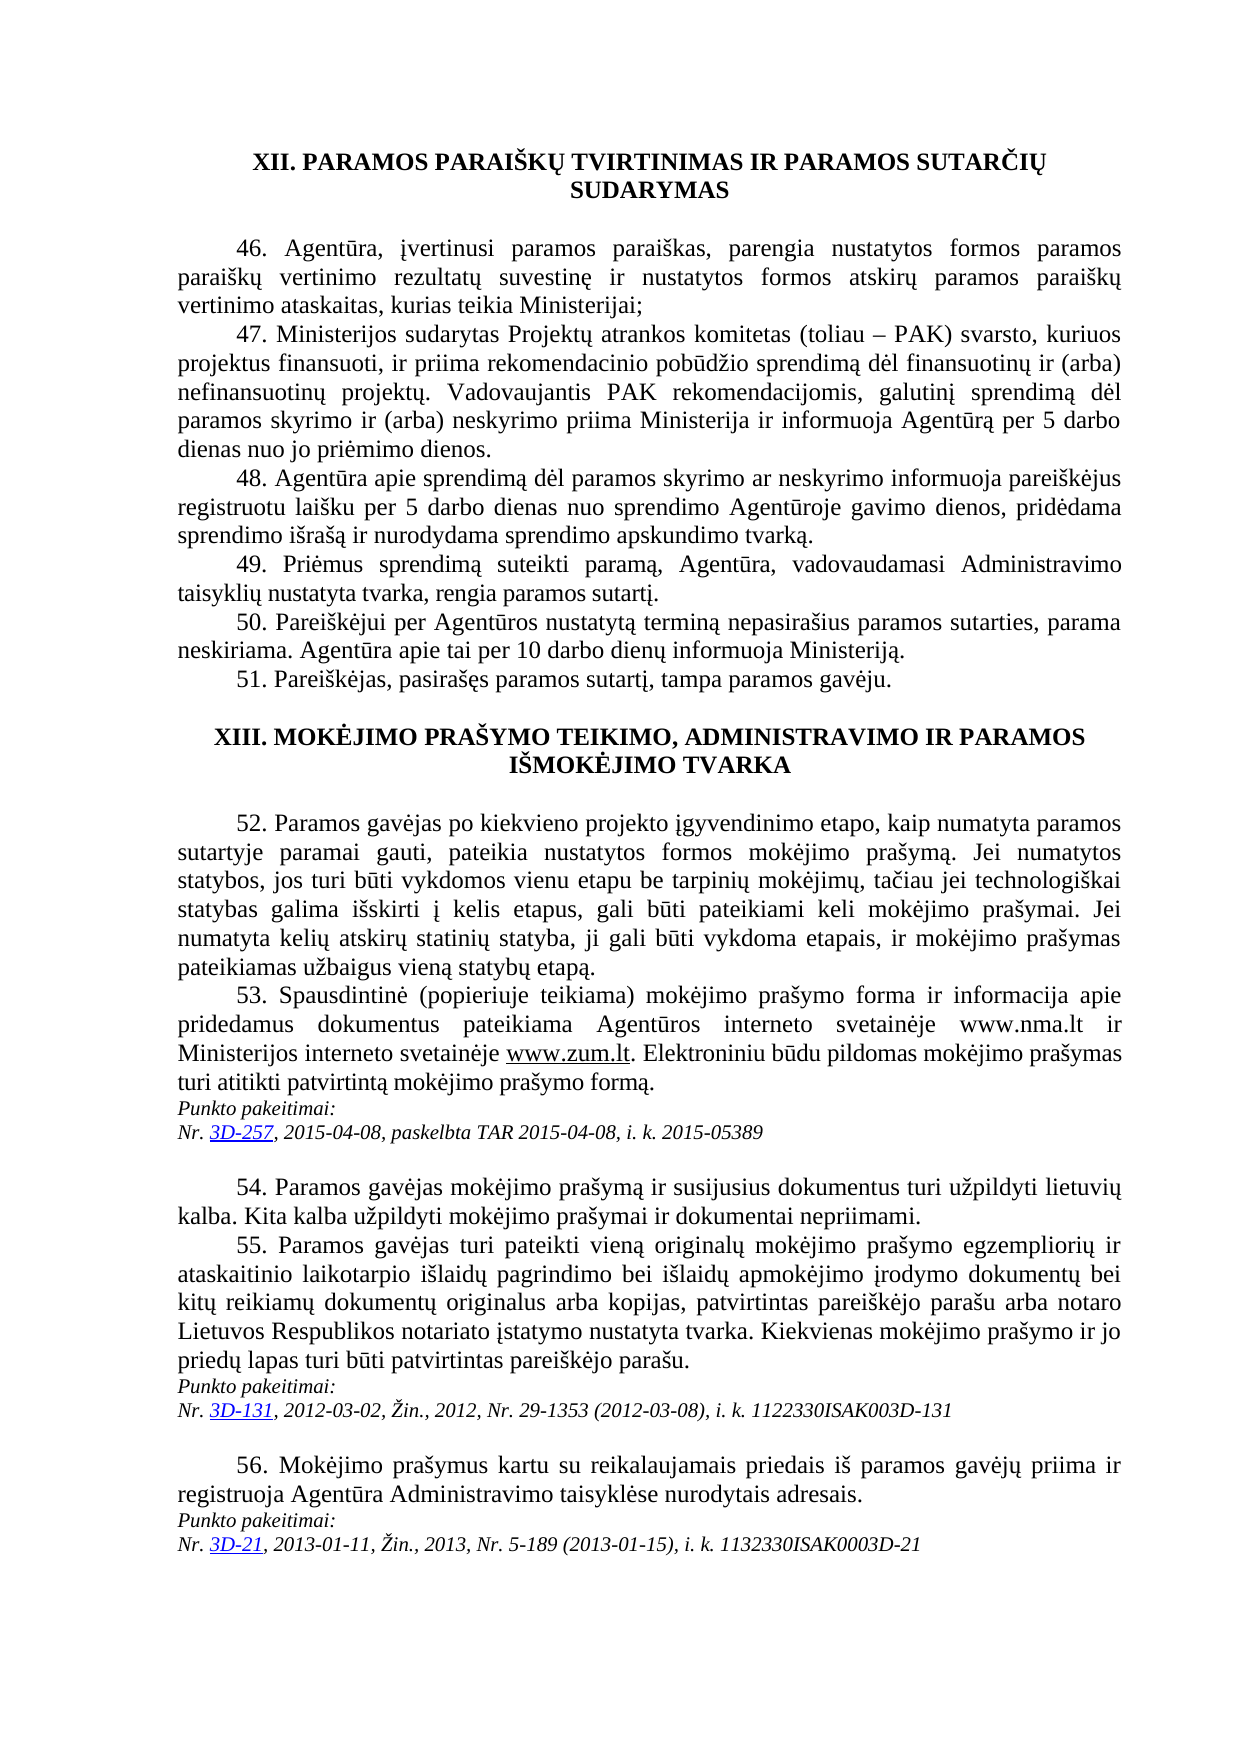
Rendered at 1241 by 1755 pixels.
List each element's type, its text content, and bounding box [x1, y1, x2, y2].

text Punkto pakeitimai: [177, 1374, 1122, 1398]
text Punkto pakeitimai: [177, 1508, 1122, 1532]
text 46. Agentūra, įvertinusi paramos paraiškas, parengia nustatytos formos paramos paraiškų vertinimo rezultatų suvestinę ir nustatytos formos atskirų paramos paraiškų vertinimo ataskaitas, kurias teikia Ministerijai; [177, 233, 1122, 319]
text 54. Paramos gavėjas mokėjimo prašymą ir susijusius dokumentus turi užpildyti lietuvių kalba. Kita kalba užpildyti mokėjimo prašymai ir dokumentai nepriimami. [177, 1172, 1122, 1230]
text Nr. 3D-131, 2012-03-02, Žin., 2012, Nr. 29-1353 (2012-03-08), i. k. 1122330ISAK003D-131 [177, 1398, 1122, 1422]
text 48. Agentūra apie sprendimą dėl paramos skyrimo ar neskyrimo informuoja pareiškėjus registruotu laišku per 5 darbo dienas nuo sprendimo Agentūroje gavimo dienos, pridėdama sprendimo išrašą ir nurodydama sprendimo apskundimo tvarką. [177, 463, 1122, 549]
text 47. Ministerijos sudarytas Projektų atrankos komitetas (toliau – PAK) svarsto, kuriuos projektus finansuoti, ir priima rekomendacinio pobūdžio sprendimą dėl finansuotinų ir (arba) nefinansuotinų projektų. Vadovaujantis PAK rekomendacijomis, galutinį sprendimą dėl paramos skyrimo ir (arba) neskyrimo priima Ministerija ir informuoja Agentūrą per 5 darbo dienas nuo jo priėmimo dienos. [177, 319, 1122, 463]
text 50. Pareiškėjui per Agentūros nustatytą terminą nepasirašius paramos sutarties, parama neskiriama. Agentūra apie tai per 10 darbo dienų informuoja Ministeriją. [177, 607, 1122, 664]
text 55. Paramos gavėjas turi pateikti vieną originalų mokėjimo prašymo egzempliorių ir ataskaitinio laikotarpio išlaidų pagrindimo bei išlaidų apmokėjimo įrodymo dokumentų bei kitų reikiamų dokumentų originalus arba kopijas, patvirtintas pareiškėjo parašu arba notaro Lietuvos Respublikos notariato įstatymo nustatyta tvarka. Kiekvienas mokėjimo prašymo ir jo priedų lapas turi būti patvirtintas pareiškėjo parašu. [177, 1230, 1122, 1374]
text Nr. 3D-21, 2013-01-11, Žin., 2013, Nr. 5-189 (2013-01-15), i. k. 1132330ISAK0003D-21 [177, 1532, 1122, 1556]
text XII. PARAMOS PARAIŠKŲ TVIRTINIMAS IR PARAMOS SUTARČIŲ SUDARYMAS [177, 147, 1122, 204]
text 52. Paramos gavėjas po kiekvieno projekto įgyvendinimo etapo, kaip numatyta paramos sutartyje paramai gauti, pateikia nustatytos formos mokėjimo prašymą. Jei numatytos statybos, jos turi būti vykdomos vienu etapu be tarpinių mokėjimų, tačiau jei technologiškai statybas galima išskirti į kelis etapus, gali būti pateikiami keli mokėjimo prašymai. Jei numatyta kelių atskirų statinių statyba, ji gali būti vykdoma etapais, ir mokėjimo prašymas pateikiamas užbaigus vieną statybų etapą. [177, 808, 1122, 981]
text 49. Priėmus sprendimą suteikti paramą, Agentūra, vadovaudamasi Administravimo taisyklių nustatyta tvarka, rengia paramos sutartį. [177, 549, 1122, 607]
text 51. Pareiškėjas, pasirašęs paramos sutartį, tampa paramos gavėju. [177, 664, 1122, 693]
text Nr. 3D-257, 2015-04-08, paskelbta TAR 2015-04-08, i. k. 2015-05389 [177, 1120, 1122, 1144]
text 53. Spausdintinė (popieriuje teikiama) mokėjimo prašymo forma ir informacija apie pridedamus dokumentus pateikiama Agentūros interneto svetainėje www.nma.lt ir Ministerijos interneto svetainėje www.zum.lt. Elektroniniu būdu pildomas mokėjimo prašymas turi atitikti patvirtintą mokėjimo prašymo formą. [177, 981, 1122, 1096]
text XIII. MOKĖJIMO PRAŠYMO TEIKIMO, ADMINISTRAVIMO IR PARAMOS IŠMOKĖJIMO TVARKA [177, 722, 1122, 779]
text Punkto pakeitimai: [177, 1096, 1122, 1120]
text 56. Mokėjimo prašymus kartu su reikalaujamais priedais iš paramos gavėjų priima ir registruoja Agentūra Administravimo taisyklėse nurodytais adresais. [177, 1451, 1122, 1508]
